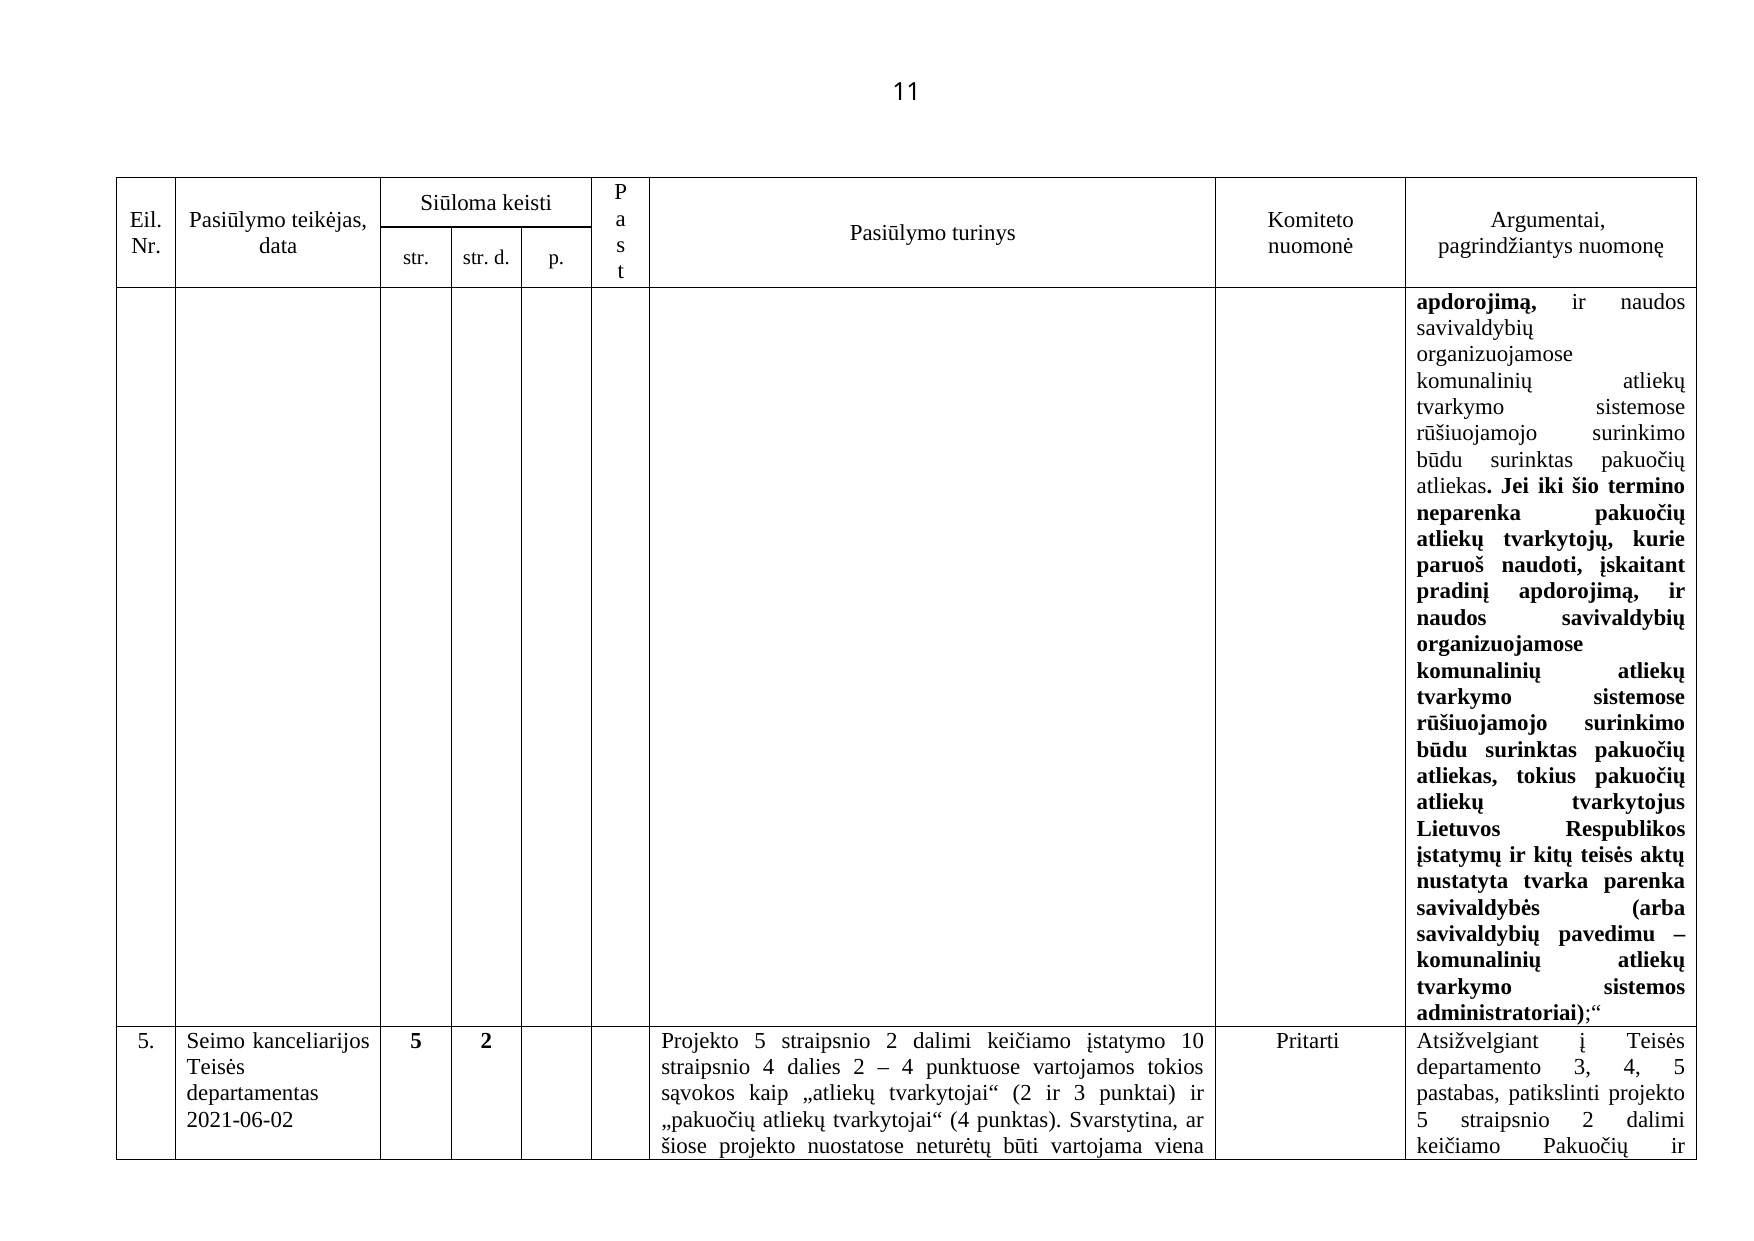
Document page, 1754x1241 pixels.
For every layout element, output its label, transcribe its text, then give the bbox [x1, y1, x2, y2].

table_cell str. [381, 228, 451, 287]
table_cell [592, 288, 649, 1026]
table_cell Seimo kanceliarijos Teisės departamentas 2021-06-02 [176, 1027, 380, 1158]
table_cell p. [522, 228, 591, 287]
table_cell [381, 288, 451, 1026]
table_header Pastabos [592, 178, 649, 287]
table_header Pasiūlymo turinys [650, 178, 1215, 287]
table_cell Pritarti [1216, 1027, 1405, 1158]
table_cell [650, 288, 1215, 1026]
table_cell [452, 288, 521, 1026]
table_cell apdorojimą, ir naudos savivaldybių organizuojamose komunalinių atliekų tvarkymo sistemose rūšiuojamojo surinkimo būdu surinktas pakuočių atliekas. Jei iki šio termino neparenka pakuočių atliekų tvarkytojų, kurie paruoš naudoti, įskaitant pradinį apdorojimą, ir naudos savivaldybių organizuojamose komunalinių atliekų tvarkymo sistemose rūšiuojamojo surinkimo būdu surinktas pakuočių atliekas, tokius pakuočių atliekų tvarkytojus Lietuvos Respublikos įstatymų ir kitų teisės aktų nustatyta tvarka parenka savivaldybės (arba savivaldybių pavedimu – komunalinių atliekų tvarkymo sistemos administratoriai);“ [1406, 288, 1696, 1026]
table_cell 2 [452, 1027, 521, 1158]
table_cell [522, 1027, 591, 1158]
table_cell [117, 288, 175, 1026]
table_header Argumentai, pagrindžiantys nuomonę [1406, 178, 1696, 287]
table_cell [592, 1027, 649, 1158]
table_cell Projekto 5 straipsnio 2 dalimi keičiamo įstatymo 10 straipsnio 4 dalies 2 – 4 punktuose vartojamos tokios sąvokos kaip „atliekų tvarkytojai“ (2 ir 3 punktai) ir „pakuočių atliekų tvarkytojai“ (4 punktas). Svarstytina, ar šiose projekto nuostatose neturėtų būti vartojama viena [650, 1027, 1215, 1158]
table_header Siūloma keisti [381, 178, 591, 226]
table_cell 5 [381, 1027, 451, 1158]
table_header Eil. Nr. [117, 178, 175, 287]
table_cell [1216, 288, 1405, 1026]
table_cell str. d. [452, 228, 521, 287]
table_cell 5. [117, 1027, 175, 1158]
table_cell [176, 288, 380, 1026]
table_cell [522, 288, 591, 1026]
table_header Komiteto nuomonė [1216, 178, 1405, 287]
table_header Pasiūlymo teikėjas, data [176, 178, 380, 287]
table_cell Atsižvelgiant į Teisės departamento 3, 4, 5 pastabas, patikslinti projekto 5 straipsnio 2 dalimi keičiamo Pakuočių ir [1406, 1027, 1696, 1158]
